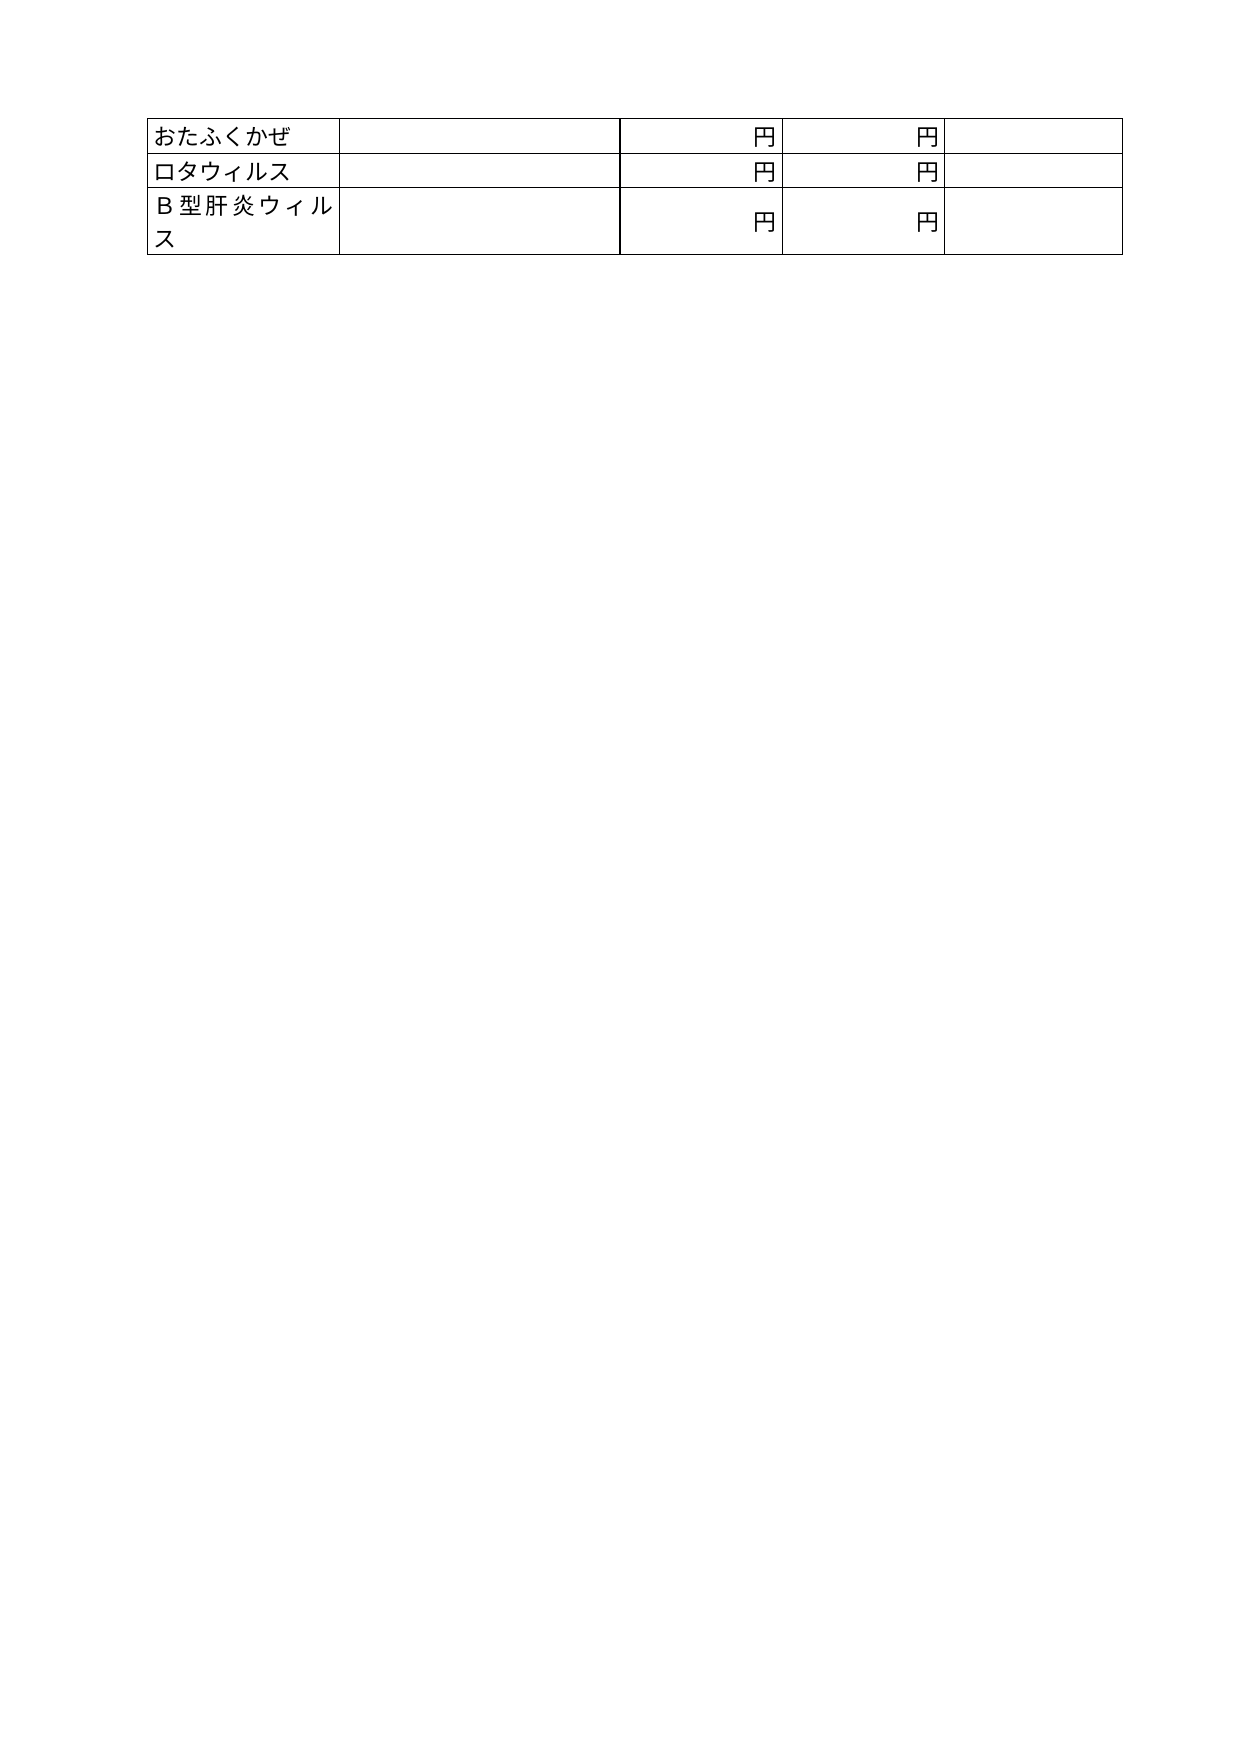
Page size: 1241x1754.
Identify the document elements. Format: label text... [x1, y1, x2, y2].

table_cell [340, 188, 619, 254]
table_cell [340, 119, 619, 152]
table_cell 円 [783, 154, 944, 187]
table_cell おたふくかぜ [148, 119, 339, 152]
table_cell [945, 188, 1122, 254]
table_cell [945, 154, 1122, 187]
table_cell Ｂ型肝炎ウィルス [148, 188, 339, 254]
table_cell 円 [783, 119, 944, 152]
table_cell 円 [621, 154, 782, 187]
table_cell 円 [621, 188, 782, 254]
table_cell 円 [621, 119, 782, 152]
table_cell [340, 154, 619, 187]
table_cell [945, 119, 1122, 152]
table_cell ロタウィルス [148, 154, 339, 187]
table_cell 円 [783, 188, 944, 254]
